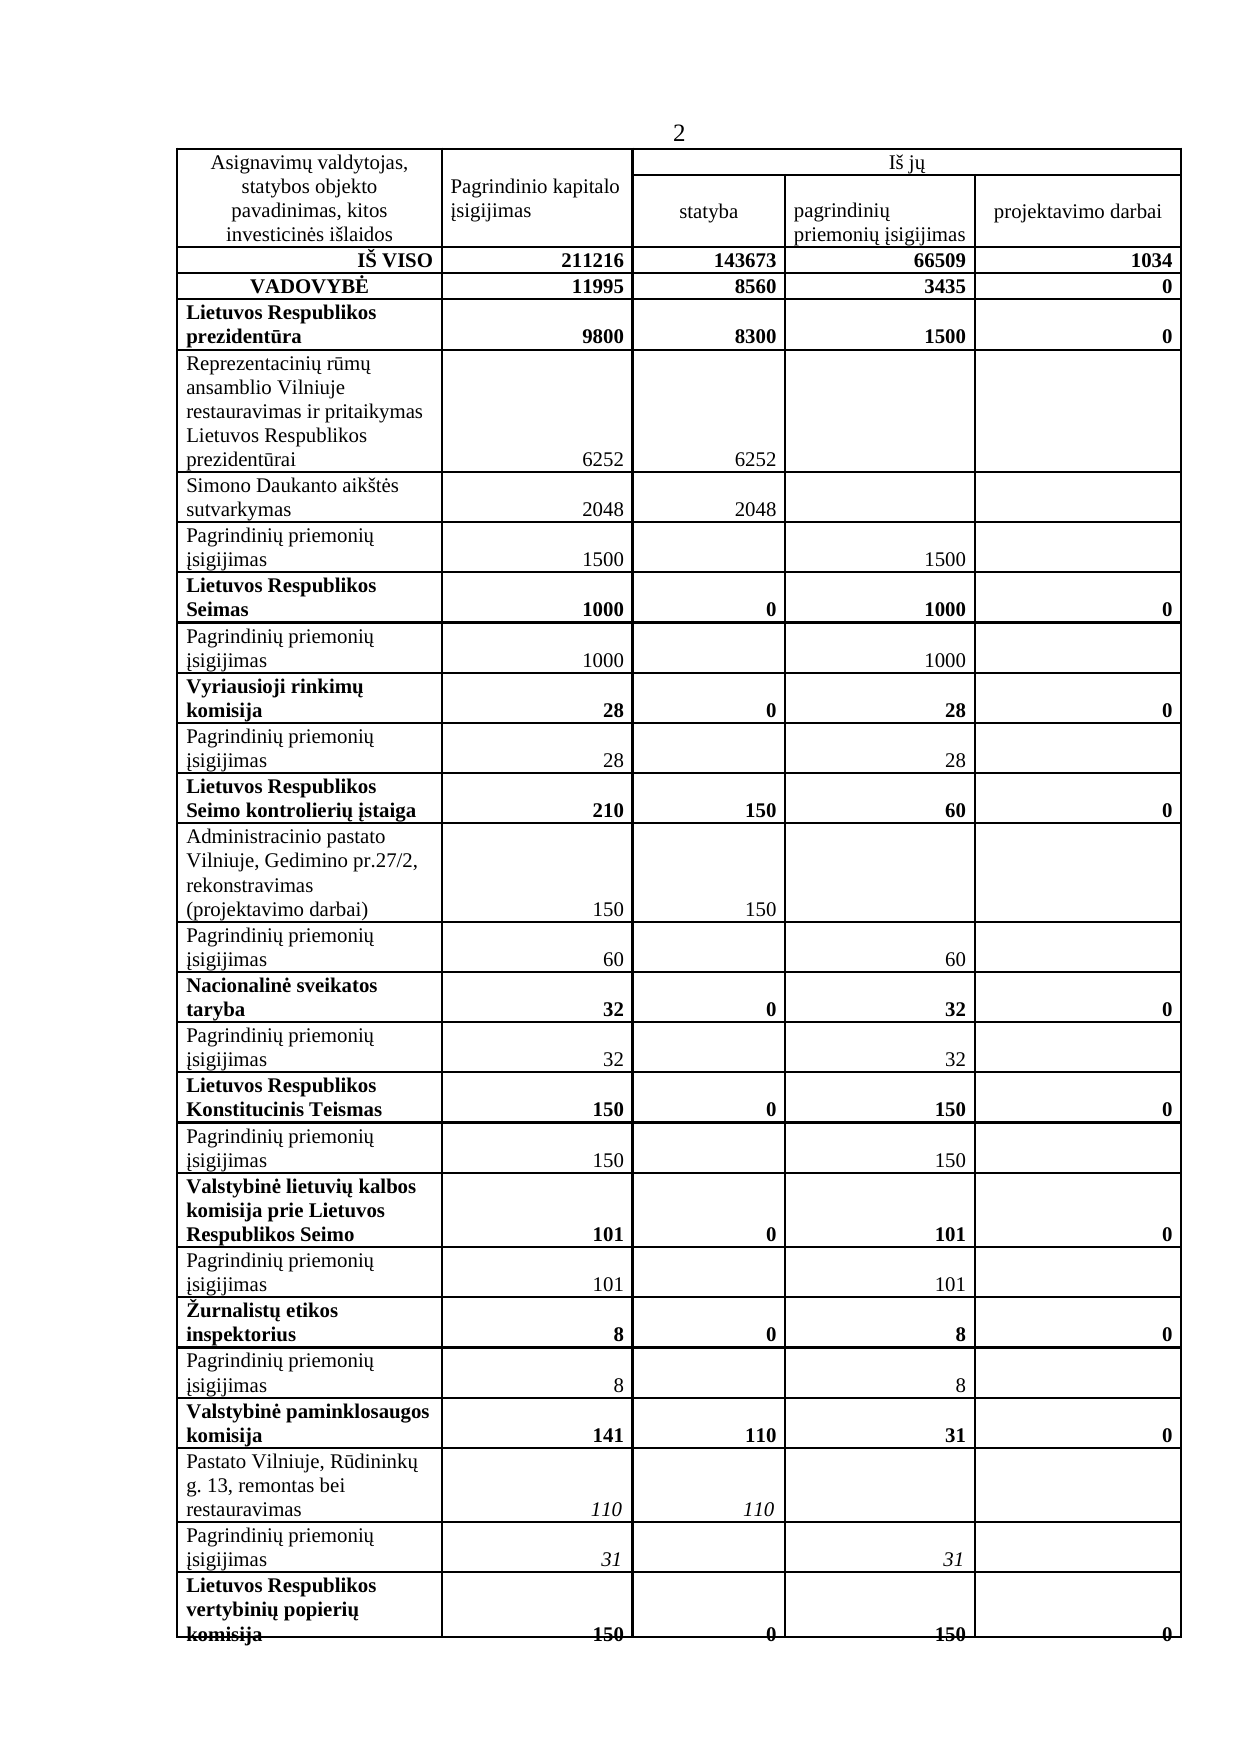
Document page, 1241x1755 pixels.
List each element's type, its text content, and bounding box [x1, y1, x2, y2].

table_header Pagrindinio kapitalo įsigijimas [443, 150, 631, 246]
table_cell Reprezentacinių rūmų ansamblio Vilniuje restauravimas ir pritaikymas Lietuvos Respublikos prezidentūrai [178, 351, 441, 471]
table_cell Administracinio pastato Vilniuje, Gedimino pr.27/2, rekonstravimas (projektavimo darbai) [178, 824, 441, 921]
table_cell 0 [976, 274, 1180, 298]
table_cell 110 [634, 1449, 784, 1521]
table_cell [976, 1449, 1180, 1521]
table_cell 0 [634, 1573, 784, 1636]
table_cell 0 [976, 774, 1180, 822]
table_cell [976, 923, 1180, 971]
table_cell 0 [976, 1399, 1180, 1447]
table_cell 8 [786, 1298, 974, 1346]
table_cell 0 [634, 573, 784, 621]
table_cell 2048 [634, 473, 784, 521]
table_cell 32 [786, 973, 974, 1021]
table_cell 101 [443, 1248, 631, 1296]
table_cell Vyriausioji rinkimų komisija [178, 674, 441, 722]
table_cell 8 [443, 1349, 631, 1397]
table_cell 0 [634, 1174, 784, 1246]
table_cell 0 [976, 973, 1180, 1021]
table_cell 0 [634, 973, 784, 1021]
table_cell [634, 1523, 784, 1571]
table_cell statyba [634, 176, 784, 246]
table_cell 6252 [634, 351, 784, 471]
table_cell 1500 [443, 523, 631, 571]
table_cell 1500 [786, 300, 974, 348]
table_cell pagrindinių priemonių įsigijimas [786, 176, 974, 246]
table_cell 101 [786, 1174, 974, 1246]
table_cell 143673 [634, 248, 784, 272]
table_cell 28 [443, 674, 631, 722]
table_cell 0 [976, 1298, 1180, 1346]
table_cell [634, 1023, 784, 1071]
table_cell [634, 624, 784, 672]
table_cell 0 [976, 573, 1180, 621]
table_cell 1000 [786, 573, 974, 621]
table_cell [634, 1349, 784, 1397]
table_cell 8560 [634, 274, 784, 298]
table_cell 211216 [443, 248, 631, 272]
table_cell 150 [786, 1073, 974, 1121]
table_cell [786, 351, 974, 471]
table_cell 0 [634, 1298, 784, 1346]
table_cell Pagrindinių priemonių įsigijimas [178, 523, 441, 571]
table_cell Pastato Vilniuje, Rūdininkų g. 13, remontas bei restauravimas [178, 1449, 441, 1521]
table_header Asignavimų valdytojas, statybos objekto pavadinimas, kitos investicinės išlaidos [178, 150, 441, 246]
table_cell 60 [443, 923, 631, 971]
table_cell 150 [443, 824, 631, 921]
table_cell 1000 [443, 573, 631, 621]
table_cell 110 [443, 1449, 631, 1521]
table_cell Pagrindinių priemonių įsigijimas [178, 1124, 441, 1172]
table_cell 210 [443, 774, 631, 822]
table_cell 150 [443, 1573, 631, 1636]
table_cell 32 [786, 1023, 974, 1071]
table_cell 141 [443, 1399, 631, 1447]
table_cell [634, 523, 784, 571]
table_cell 101 [786, 1248, 974, 1296]
table_cell 0 [976, 1174, 1180, 1246]
table_cell 101 [443, 1174, 631, 1246]
table_cell Lietuvos Respublikos Seimo kontrolierių įstaiga [178, 774, 441, 822]
table_cell VADOVYBĖ [178, 274, 441, 298]
table_cell Pagrindinių priemonių įsigijimas [178, 1248, 441, 1296]
table_cell [976, 724, 1180, 772]
table_cell 66509 [786, 248, 974, 272]
table_cell 9800 [443, 300, 631, 348]
table_cell projektavimo darbai [976, 176, 1180, 246]
table_cell 28 [786, 674, 974, 722]
table_cell 32 [443, 1023, 631, 1071]
table_cell Valstybinė lietuvių kalbos komisija prie Lietuvos Respublikos Seimo [178, 1174, 441, 1246]
table_cell 0 [976, 300, 1180, 348]
table_cell [976, 1124, 1180, 1172]
table_cell [786, 824, 974, 921]
table_cell Pagrindinių priemonių įsigijimas [178, 1349, 441, 1397]
table_cell 150 [443, 1073, 631, 1121]
table_cell Pagrindinių priemonių įsigijimas [178, 724, 441, 772]
table_cell [976, 1523, 1180, 1571]
table_cell 6252 [443, 351, 631, 471]
table_cell [976, 624, 1180, 672]
table_cell Valstybinė paminklosaugos komisija [178, 1399, 441, 1447]
table_cell 31 [786, 1523, 974, 1571]
table_cell [976, 351, 1180, 471]
table_cell Pagrindinių priemonių įsigijimas [178, 1023, 441, 1071]
table_cell 3435 [786, 274, 974, 298]
table_cell 110 [634, 1399, 784, 1447]
table_cell Nacionalinė sveikatos taryba [178, 973, 441, 1021]
table_cell 60 [786, 923, 974, 971]
table_cell 150 [786, 1573, 974, 1636]
table_cell [976, 824, 1180, 921]
table_cell IŠ VISO [178, 248, 441, 272]
table_cell 150 [786, 1124, 974, 1172]
table_cell [786, 473, 974, 521]
table_cell 0 [976, 674, 1180, 722]
table_cell 8300 [634, 300, 784, 348]
table_cell Lietuvos Respublikos Konstitucinis Teismas [178, 1073, 441, 1121]
table_cell 31 [443, 1523, 631, 1571]
table_cell 1500 [786, 523, 974, 571]
table_cell 150 [443, 1124, 631, 1172]
table_cell Pagrindinių priemonių įsigijimas [178, 624, 441, 672]
table_cell [976, 1248, 1180, 1296]
table_cell Žurnalistų etikos inspektorius [178, 1298, 441, 1346]
table_cell 60 [786, 774, 974, 822]
table_cell [634, 724, 784, 772]
table_cell 32 [443, 973, 631, 1021]
table_cell 31 [786, 1399, 974, 1447]
table_cell 150 [634, 774, 784, 822]
table_cell [976, 1023, 1180, 1071]
table_cell Lietuvos Respublikos vertybinių popierių komisija [178, 1573, 441, 1636]
table_cell 28 [443, 724, 631, 772]
table_header Iš jų [634, 150, 1180, 174]
table_cell [976, 473, 1180, 521]
table_cell [634, 923, 784, 971]
table_cell [634, 1248, 784, 1296]
table_cell 0 [634, 1073, 784, 1121]
table_cell 8 [786, 1349, 974, 1397]
table_cell [976, 1349, 1180, 1397]
table_cell [976, 523, 1180, 571]
table_cell 0 [634, 674, 784, 722]
table_cell 28 [786, 724, 974, 772]
table_cell [786, 1449, 974, 1521]
table_cell 11995 [443, 274, 631, 298]
table_cell 2048 [443, 473, 631, 521]
table_cell Lietuvos Respublikos Seimas [178, 573, 441, 621]
table_cell Lietuvos Respublikos prezidentūra [178, 300, 441, 348]
table_cell 1000 [443, 624, 631, 672]
table_cell 1000 [786, 624, 974, 672]
table_cell 0 [976, 1573, 1180, 1636]
table_cell 8 [443, 1298, 631, 1346]
table_cell 1034 [976, 248, 1180, 272]
table_cell 0 [976, 1073, 1180, 1121]
table_cell Simono Daukanto aikštės sutvarkymas [178, 473, 441, 521]
table_cell 150 [634, 824, 784, 921]
table_cell Pagrindinių priemonių įsigijimas [178, 923, 441, 971]
table_cell Pagrindinių priemonių įsigijimas [178, 1523, 441, 1571]
table_cell [634, 1124, 784, 1172]
